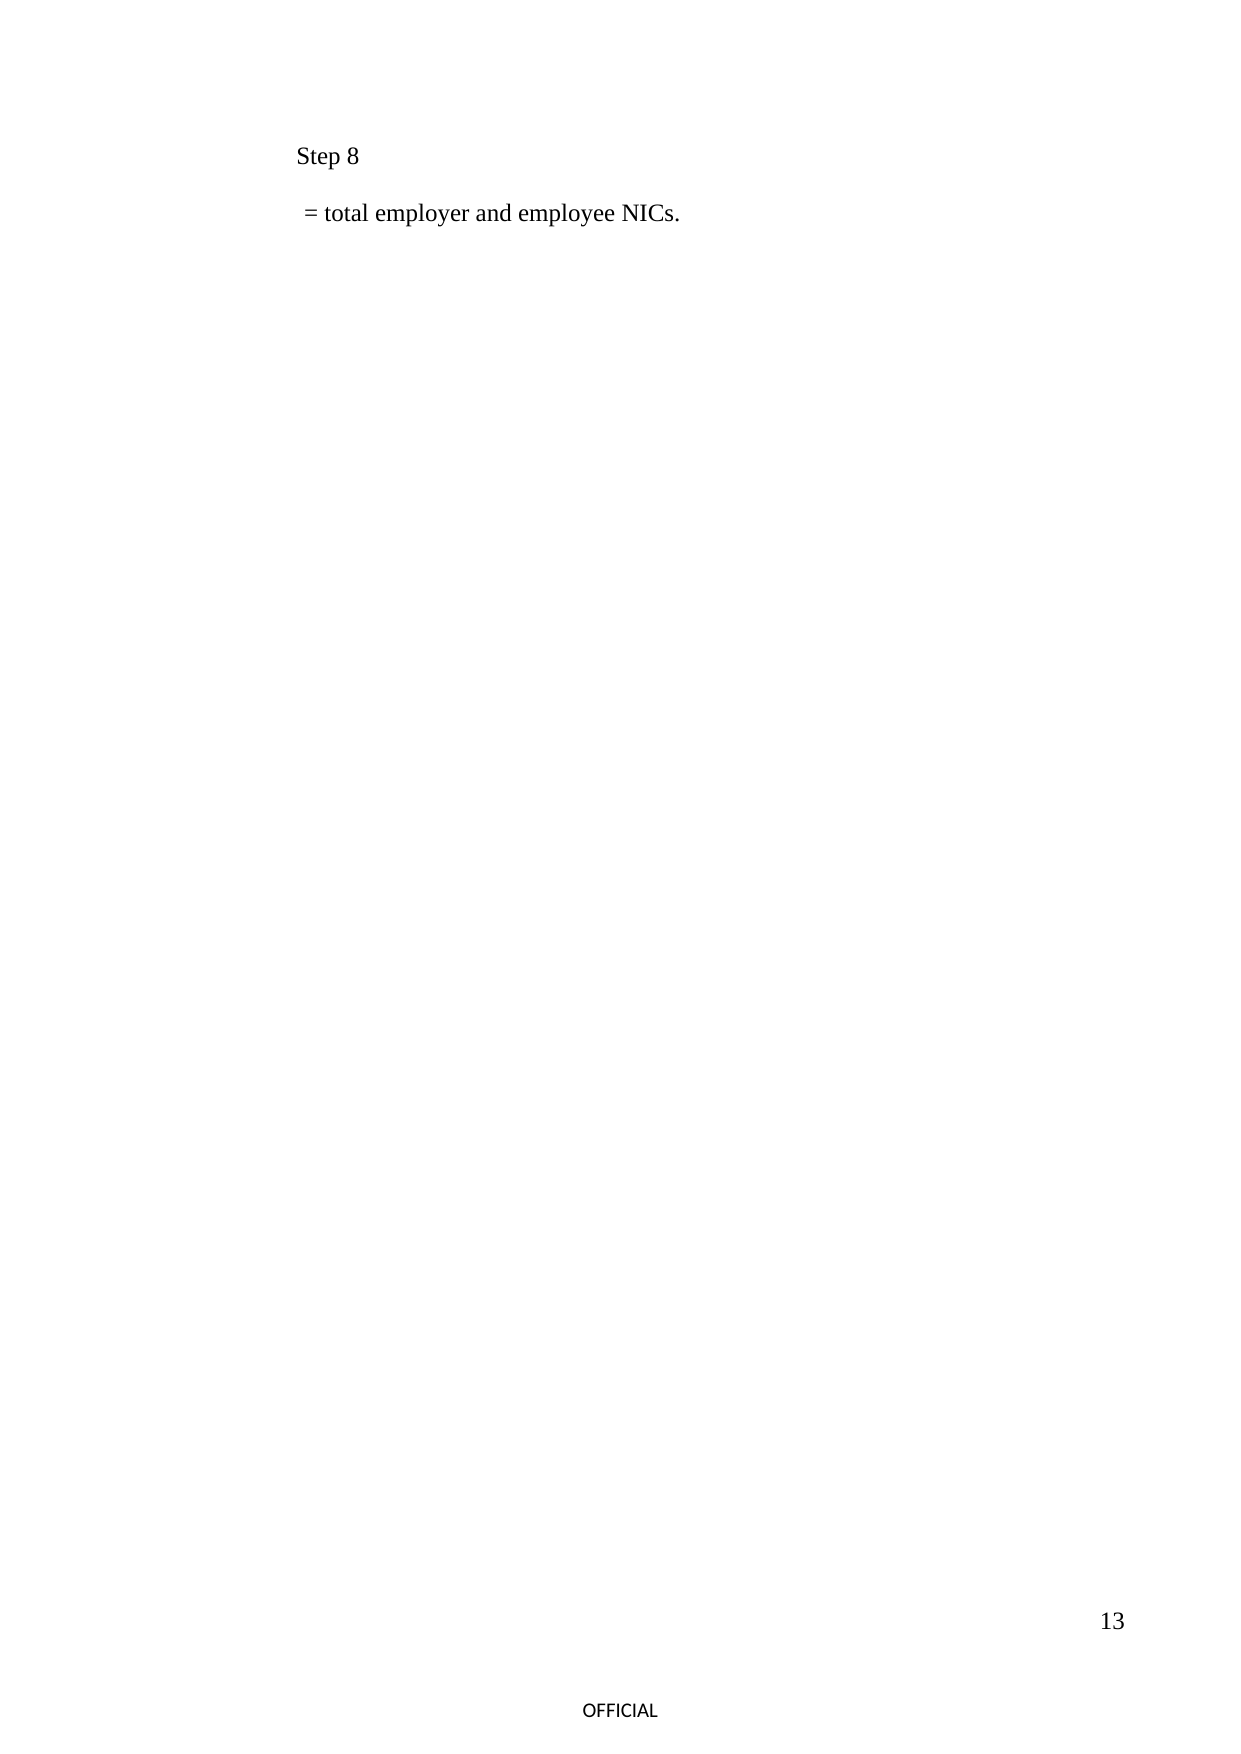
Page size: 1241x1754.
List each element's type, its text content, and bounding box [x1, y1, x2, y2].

text Step 8 [146, 141, 1124, 170]
text = total employer and employee NICs. [146, 198, 1122, 227]
